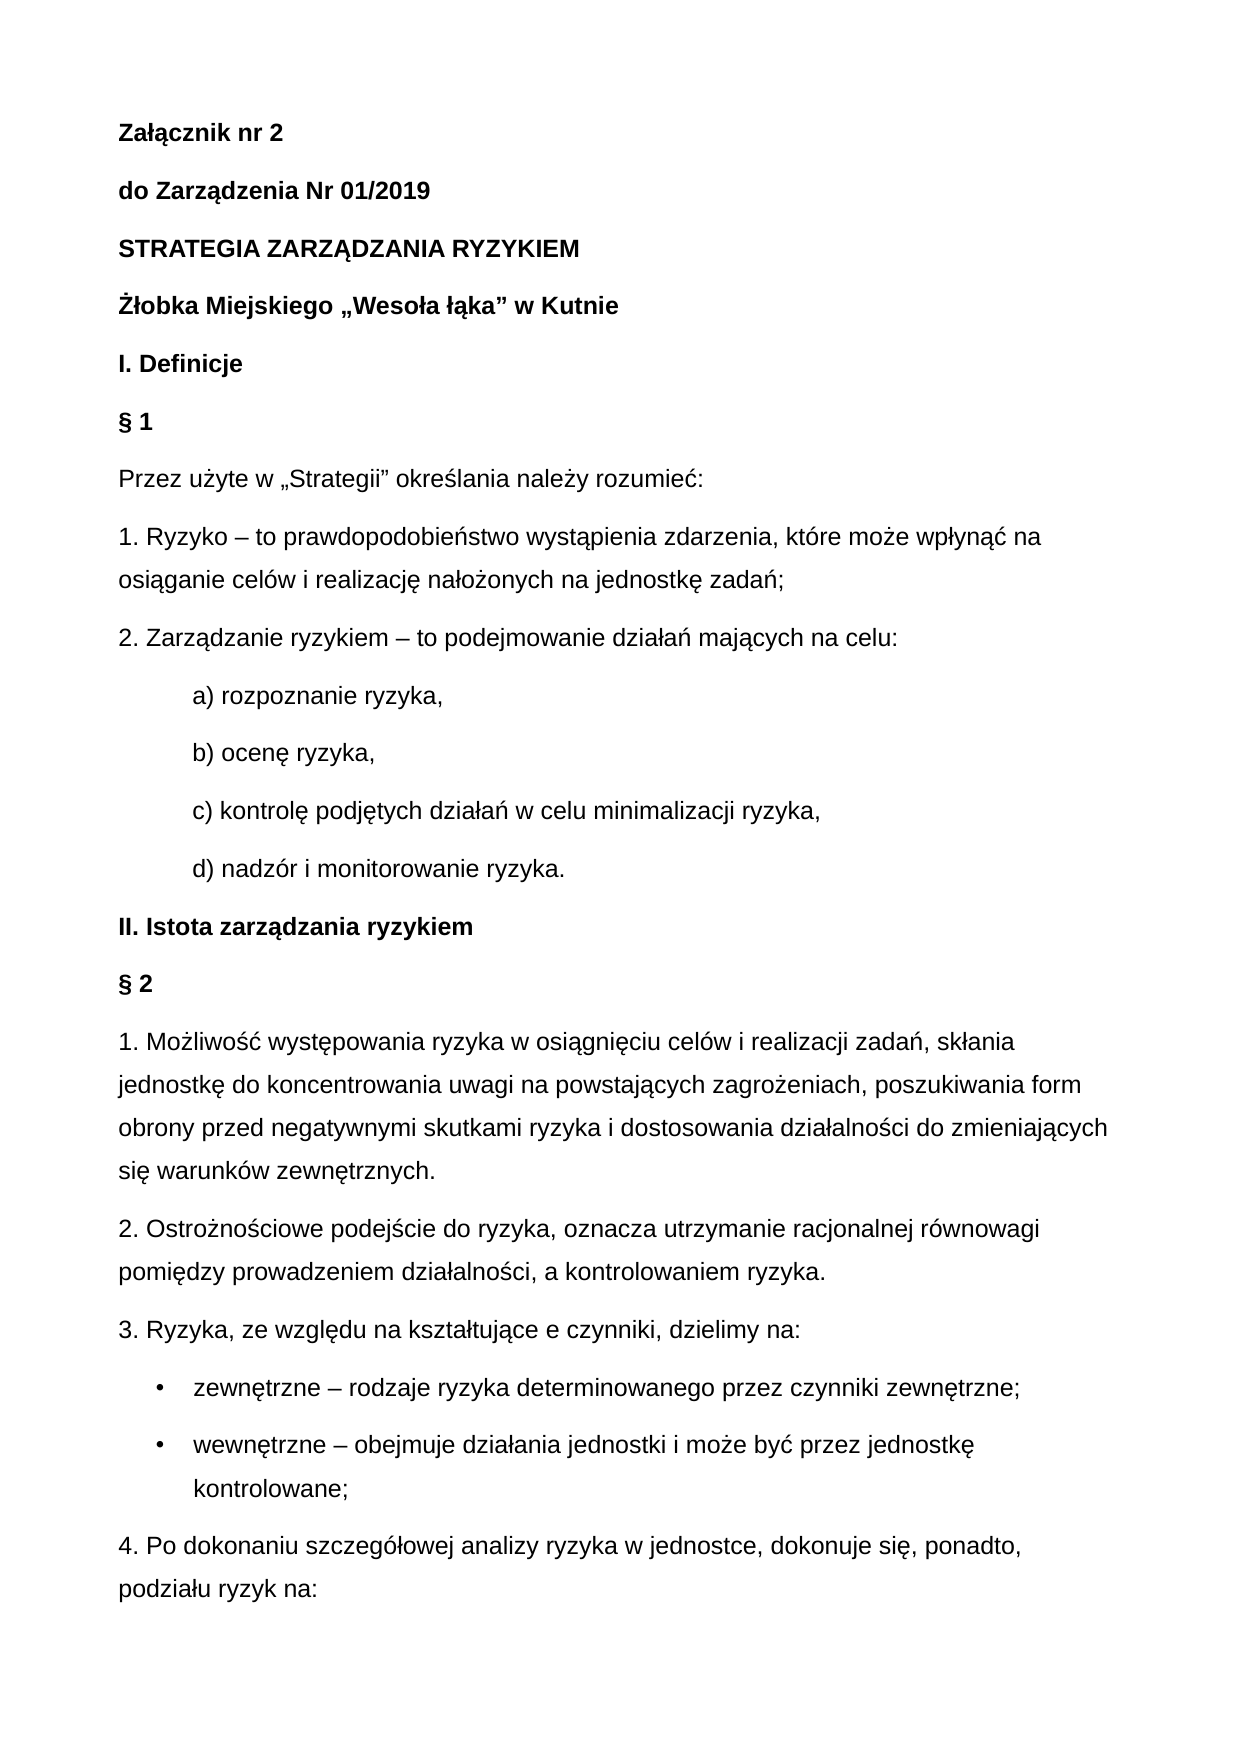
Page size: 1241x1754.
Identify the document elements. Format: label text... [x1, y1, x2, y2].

list zewnętrzne – rodzaje ryzyka determinowanego przez czynniki zewnętrzne; [156, 1372, 1122, 1401]
text II. Istota zarządzania ryzykiem [118, 911, 1122, 940]
list wewnętrzne – obejmuje działania jednostki i może być przez jednostkę kontrolowane; [156, 1430, 1122, 1502]
text 1. Możliwość występowania ryzyka w osiągnięciu celów i realizacji zadań, skłania jednostkę do koncentrowania uwagi na powstających zagrożeniach, poszukiwania form obrony przed negatywnymi skutkami ryzyka i dostosowania działalności do zmieniających się warunków zewnętrznych. [118, 1027, 1122, 1185]
text a) rozpoznanie ryzyka, [118, 681, 1122, 709]
text d) nadzór i monitorowanie ryzyka. [118, 854, 1122, 882]
text 4. Po dokonaniu szczegółowej analizy ryzyka w jednostce, dokonuje się, ponadto, podziału ryzyk na: [118, 1531, 1122, 1603]
text 2. Ostrożnościowe podejście do ryzyka, oznacza utrzymanie racjonalnej równowagi pomiędzy prowadzeniem działalności, a kontrolowaniem ryzyka. [118, 1214, 1122, 1286]
text Żłobka Miejskiego „Wesoła łąka” w Kutnie [118, 291, 1122, 320]
text 3. Ryzyka, ze względu na kształtujące e czynniki, dzielimy na: [118, 1315, 1122, 1343]
text STRATEGIA ZARZĄDZANIA RYZYKIEM [118, 233, 1122, 262]
text Przez użyte w „Strategii” określania należy rozumieć: [118, 464, 1122, 493]
text Załącznik nr 2 [118, 118, 1122, 147]
text b) ocenę ryzyka, [118, 738, 1122, 767]
text 1. Ryzyko – to prawdopodobieństwo wystąpienia zdarzenia, które może wpłynąć na osiąganie celów i realizację nałożonych na jednostkę zadań; [118, 522, 1122, 594]
text c) kontrolę podjętych działań w celu minimalizacji ryzyka, [118, 796, 1122, 825]
text § 2 [118, 969, 1122, 998]
text § 1 [118, 407, 1122, 435]
text 2. Zarządzanie ryzykiem – to podejmowanie działań mających na celu: [118, 623, 1122, 652]
text I. Definicje [118, 349, 1122, 378]
text do Zarządzenia Nr 01/2019 [118, 176, 1122, 204]
